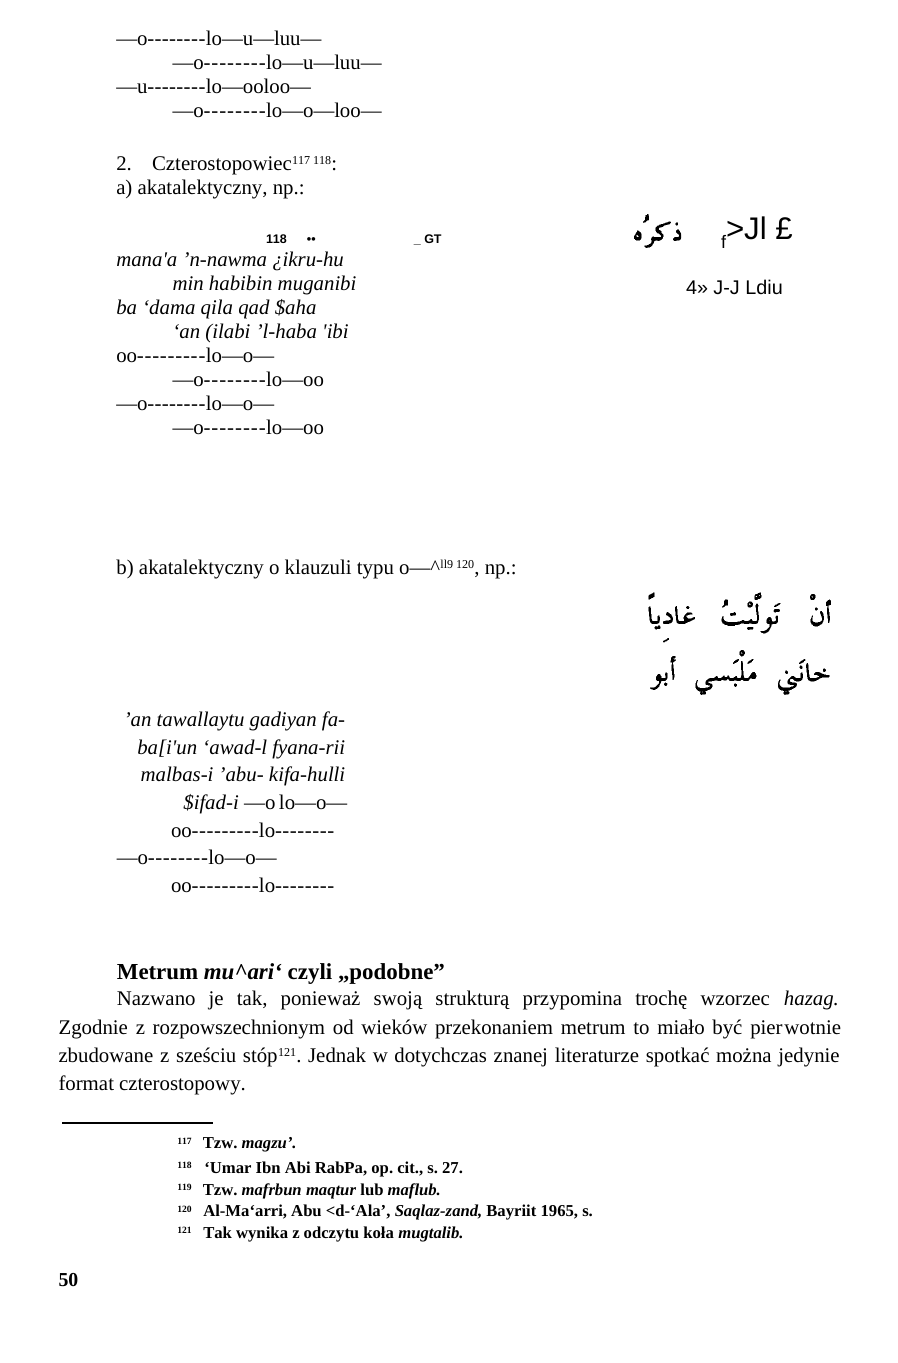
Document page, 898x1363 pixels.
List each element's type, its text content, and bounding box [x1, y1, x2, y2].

text oo lo—o— [58, 343, 592, 367]
text 120 Al-Ma‘arri, Abu <d-‘Ala’, Saqlaz-zand, Bayriit 1965, s. 217. [117, 1201, 603, 1220]
text ba ‘dama qila qad $aha [58, 295, 592, 319]
text —o lo—u—luu— [172, 50, 843, 74]
text —o lo—oo [172, 415, 592, 439]
text Nazwano je tak, ponieważ swoją strukturą przypomina trochę wzorzec hazag. Zgodnie z rozpowszechnionym od wieków przekonaniem metrum to miało być pier­wotnie zbudowane z sześciu stóp121. Jednak w dotychczas znanej literaturze spotkać można jedynie format czterostopowy. [58, 986, 841, 1095]
text 118 •• _ GT [116, 232, 592, 247]
list Czterostopowiec117 118: [58, 151, 592, 175]
text oo lo [171, 873, 841, 897]
text b) akatalektyczny o klauzuli typu o—^ll9 120, np.: [116, 555, 564, 579]
text oo lo [171, 818, 841, 842]
text 117 Tzw. magzu’. [117, 1133, 603, 1152]
picture [634, 214, 682, 248]
text —o lo—o— [58, 391, 592, 415]
picture [645, 589, 834, 698]
text 118 ‘Umar Ibn Abi RabPa, op. cit., s. 27. [117, 1158, 603, 1177]
text f>Jl £ [721, 210, 839, 252]
text ‘an (ilabi ’l-haba 'ibi [172, 319, 592, 343]
text —o lo—oo [172, 367, 592, 391]
text —u lo—ooloo— [58, 74, 843, 98]
text a) akatalektyczny, np.: [58, 175, 592, 199]
text —o lo—o—loo— [172, 98, 843, 122]
text ’an tawallaytu gadiyan fa-ba[i'un ‘awad-l fyana-rii malbas-i ’abu- kifa-hulli $ifad-i —o lo—o— [112, 707, 347, 814]
text 121 Tak wynika z odczytu koła mugtalib. [117, 1223, 603, 1242]
text 119 Tzw. mafrbun maqtur lub maflub. [117, 1180, 603, 1198]
subtitle Metrum mu^ari‘ czyli „podobne” [58, 958, 841, 984]
text —o lo—o— [58, 845, 841, 869]
text mana'a ’n-nawma ¿ikru-hu [58, 247, 592, 271]
text 50 [58, 1268, 86, 1291]
text min habibin muganibi [172, 271, 592, 295]
text —o lo—u—luu— [58, 26, 843, 50]
text 4» J-J Ldiu [686, 276, 837, 299]
